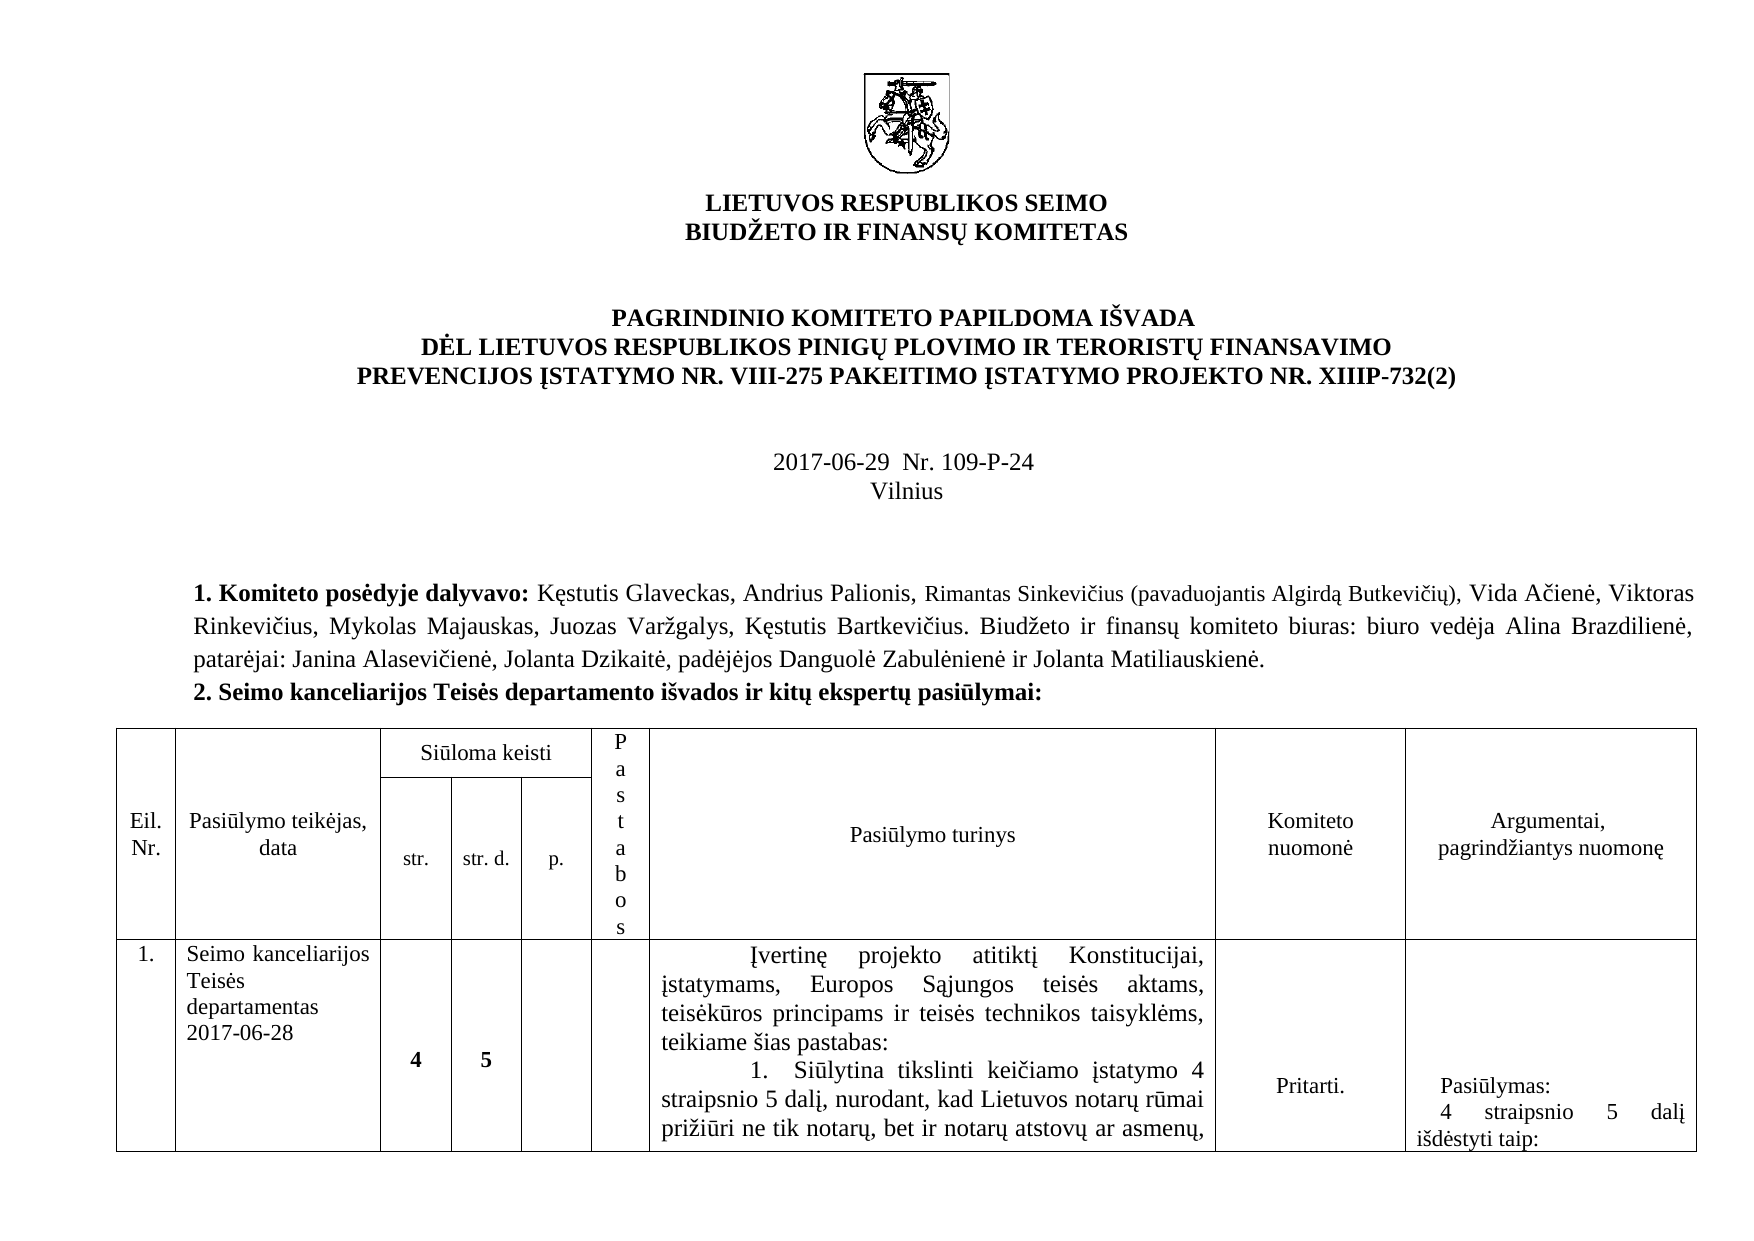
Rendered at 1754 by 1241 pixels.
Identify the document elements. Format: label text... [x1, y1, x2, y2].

text 2. Seimo kanceliarijos Teisės departamento išvados ir kitų ekspertų pasiūlymai: [118, 677, 1695, 706]
text 2017-06-29 Nr. 109-P-24 [118, 447, 1695, 476]
table_cell [522, 940, 591, 1151]
table_cell Pasiūlymas: 4 straipsnio 5 dalį išdėstyti taip: [1406, 940, 1696, 1151]
text Biudžeto ir finansų komitetas [118, 217, 1695, 246]
text DĖL LIETUVOS RESPUBLIKOS PINIGŲ PLOVIMO IR TERORISTŲ FINANSAVIMO [118, 332, 1695, 361]
text LIETUVOS RESPUBLIKOS SEIMO [118, 188, 1695, 217]
subtitle 1. Komiteto posėdyje dalyvavo: Kęstutis Glaveckas, Andrius Palionis, Rimantas Sinkevičius (pavaduojantis Algirdą Butkevičių), Vida Ačienė, Viktoras Rinkevičius, Mykolas Majauskas, Juozas Varžgalys, Kęstutis Bartkevičius. Biudžeto ir finansų komiteto biuras: biuro vedėja Alina Brazdilienė, patarėjai: Janina Alasevičienė, Jolanta Dzikaitė, padėjėjos Danguolė Zabulėnienė ir Jolanta Matiliauskienė. [193, 578, 1695, 673]
table_header Pastabos [592, 729, 649, 939]
table_header Eil. Nr. [117, 729, 175, 939]
table_cell Seimo kanceliarijos Teisės departamentas 2017-06-28 [176, 940, 380, 1151]
table_header Siūloma keisti [381, 729, 591, 777]
text PAGRINDINIO KOMITETO PAPILDOMA IŠVADA [118, 303, 1695, 332]
table_cell Įvertinę projekto atitiktį Konstitucijai, įstatymams, Europos Sąjungos teisės aktams, teisėkūros principams ir teisės technikos taisyklėms, teikiame šias pastabas: 1. Siūlytina tikslinti keičiamo įstatymo 4 straipsnio 5 dalį, nurodant, kad Lietuvos notarų rūmai prižiūri ne tik notarų, bet ir notarų atstovų ar asmenų, [650, 940, 1215, 1151]
table_cell [592, 940, 649, 1151]
table_cell Pritarti. [1216, 940, 1405, 1151]
table_cell str. d. [452, 778, 521, 939]
table_header Pasiūlymo teikėjas, data [176, 729, 380, 939]
table_header Pasiūlymo turinys [650, 729, 1215, 939]
text PREVENCIJOS ĮSTATYMO NR. VIII-275 PAKEITIMO ĮSTATYMO PROJEKTO nr. xiiip-732(2) [118, 361, 1695, 389]
table_cell 5 [452, 940, 521, 1151]
text Vilnius [118, 476, 1695, 504]
table_header Komiteto nuomonė [1216, 729, 1405, 939]
table_cell p. [522, 778, 591, 939]
table_header Argumentai, pagrindžiantys nuomonę [1406, 729, 1696, 939]
table_cell 1. [117, 940, 175, 1151]
table_cell 4 [381, 940, 451, 1151]
table_cell str. [381, 778, 451, 939]
